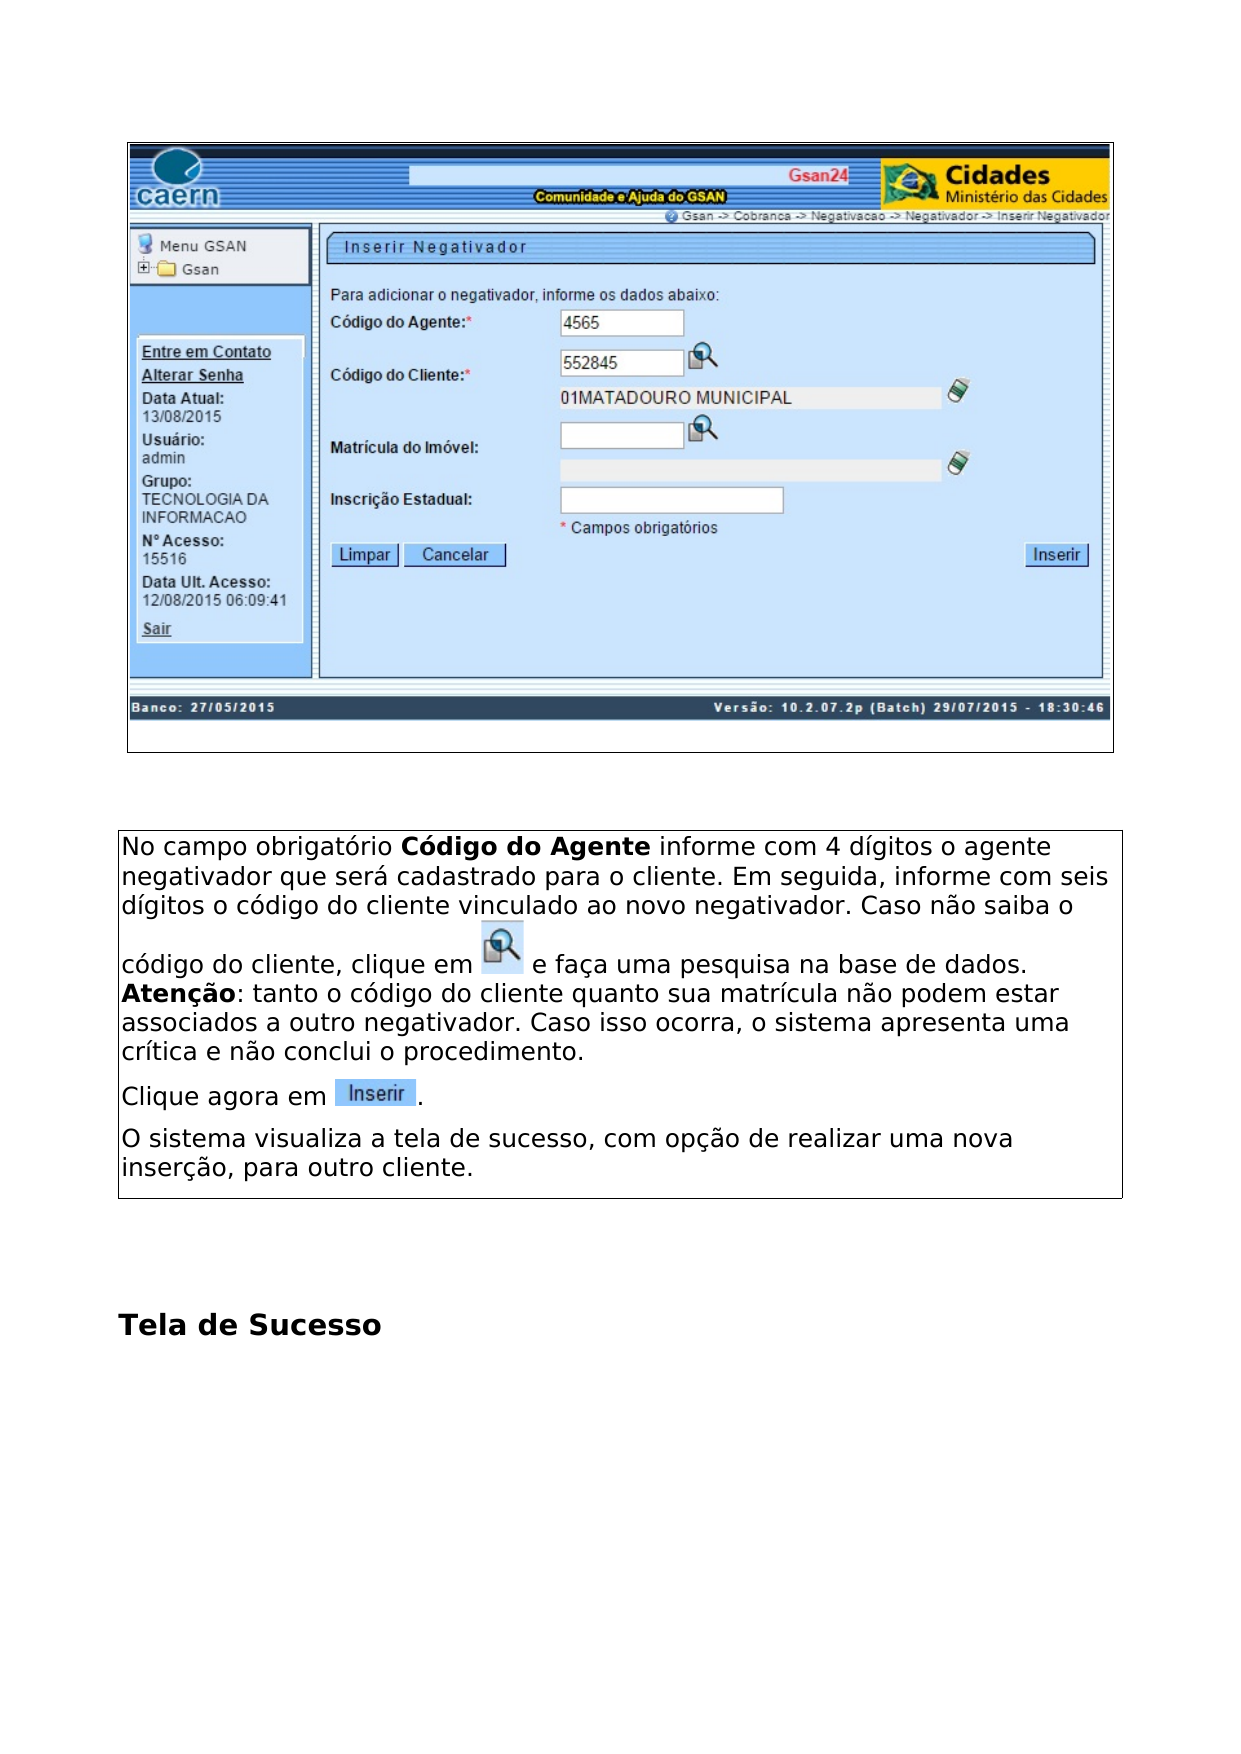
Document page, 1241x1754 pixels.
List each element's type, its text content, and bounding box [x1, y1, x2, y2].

table_header No campo obrigatório Código do Agente informe com 4 dígitos o agente negativador que será cadastrado para o cliente. Em seguida, informe com seis dígitos o código do cliente vinculado ao novo negativador. Caso não saiba o código do cliente, clique em e faça uma pesquisa na base de dados. Atenção: tanto o código do cliente quanto sua matrícula não podem estar associados a outro negativador. Caso isso ocorra, o sistema apresenta uma crítica e não conclui o procedimento. Clique agora em . O sistema visualiza a tela de sucesso, com opção de realizar uma nova inserção, para outro cliente. [119, 831, 1122, 1198]
table_header [128, 143, 1113, 752]
picture [481, 920, 524, 974]
picture [335, 1079, 417, 1106]
subtitle Tela de Sucesso [118, 1308, 1122, 1342]
picture [129, 144, 1111, 721]
